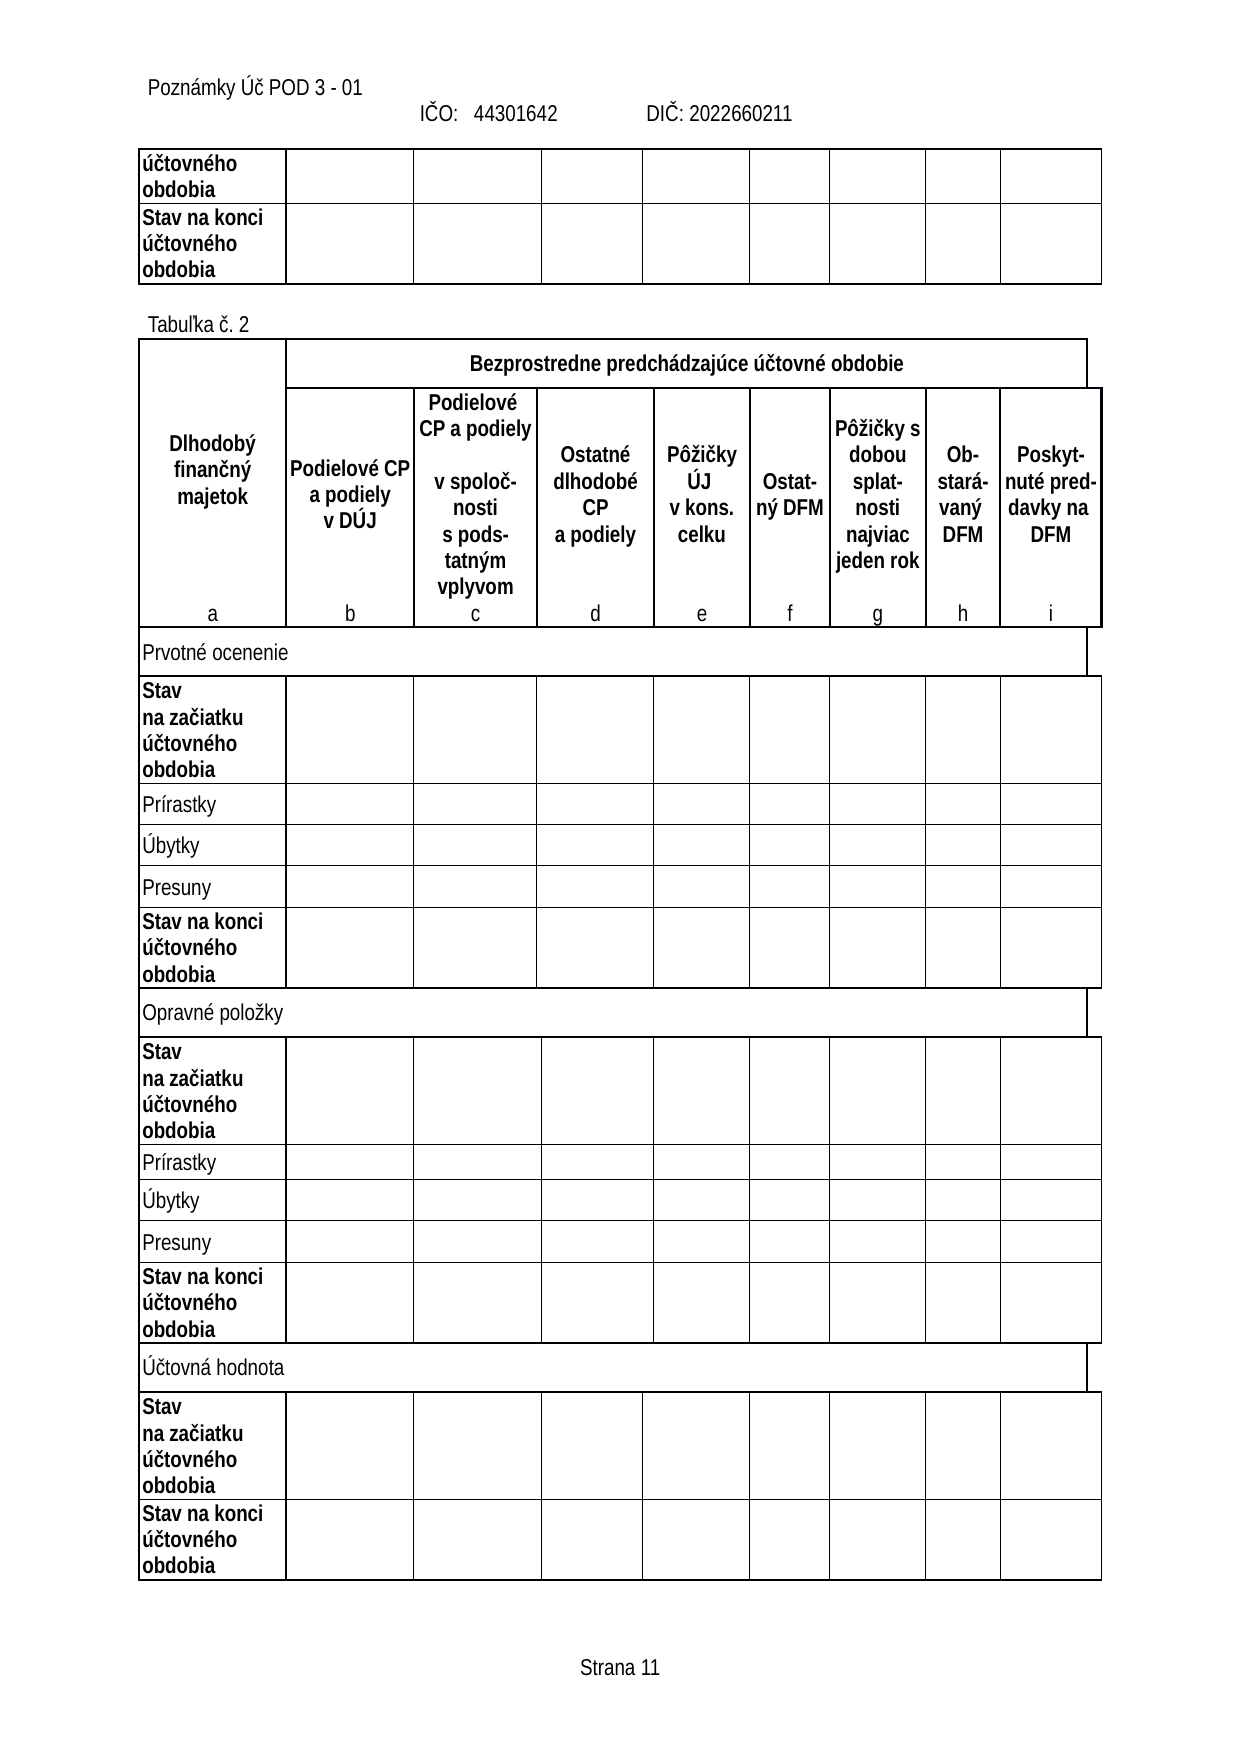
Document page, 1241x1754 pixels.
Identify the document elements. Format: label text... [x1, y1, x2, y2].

table_header [1088, 338, 1101, 387]
table_cell [750, 1180, 829, 1220]
table_cell [926, 1393, 1000, 1499]
table_cell [542, 1221, 653, 1262]
table_cell [542, 1500, 642, 1579]
table_cell [542, 1263, 653, 1342]
table_cell Prvotné ocenenie [140, 628, 1086, 675]
table_cell [830, 677, 925, 783]
table_cell [287, 150, 413, 202]
table_cell [926, 908, 1000, 987]
table_cell [414, 1221, 541, 1262]
table_cell [1001, 1180, 1101, 1220]
table_cell [287, 825, 413, 865]
table_cell Opravné položky [140, 989, 1086, 1036]
table_cell [830, 1221, 925, 1262]
table_cell h [927, 600, 999, 626]
table_cell Stav na začiatku účtovného obdobia [140, 677, 285, 783]
table_cell [750, 908, 829, 987]
table_cell [1001, 677, 1101, 783]
table_cell [750, 1500, 829, 1579]
table_cell [542, 204, 642, 283]
table_cell [414, 1500, 541, 1579]
table_cell [1001, 825, 1101, 865]
table_cell a [140, 600, 285, 626]
table_cell [542, 1038, 653, 1144]
table_cell [830, 825, 925, 865]
table_cell [654, 1145, 749, 1179]
table_cell [1001, 1263, 1101, 1342]
table_cell [654, 908, 749, 987]
table_cell Stav na konci účtovného obdobia [140, 204, 285, 283]
table_header Bezprostredne predchádzajúce účtovné obdobie [287, 340, 1086, 387]
table_cell Stav na konci účtovného obdobia [140, 1263, 285, 1342]
table_cell [654, 1038, 749, 1144]
table_cell [287, 204, 413, 283]
table_cell [643, 1500, 749, 1579]
table_cell účtovného obdobia [140, 150, 285, 202]
table_cell [287, 784, 413, 824]
table_cell Prírastky [140, 1145, 285, 1179]
table_cell [287, 1145, 413, 1179]
table_cell [537, 784, 653, 824]
table_cell [654, 866, 749, 907]
table_cell [537, 825, 653, 865]
table_cell [926, 1145, 1000, 1179]
table_cell [750, 677, 829, 783]
table_cell [926, 825, 1000, 865]
table_cell [287, 908, 413, 987]
table_cell Stav na konci účtovného obdobia [140, 1500, 285, 1579]
table_cell Ostat-ný DFM [751, 389, 829, 599]
table_cell [1001, 1221, 1101, 1262]
table_cell [414, 825, 536, 865]
table_cell [926, 1038, 1000, 1144]
table_cell [287, 1180, 413, 1220]
table_cell [537, 677, 653, 783]
table_cell [287, 1221, 413, 1262]
table_cell [1001, 1145, 1101, 1179]
table_cell [1001, 1500, 1101, 1579]
table_cell [654, 1180, 749, 1220]
table_cell i [1001, 600, 1100, 626]
table_cell [830, 784, 925, 824]
table_cell Pôžičky ÚJ v kons. celku [655, 389, 749, 599]
table_cell [643, 150, 749, 202]
table_cell [750, 1038, 829, 1144]
table_cell Účtovná hodnota [140, 1344, 1086, 1391]
table_cell [287, 1038, 413, 1144]
table_cell [926, 1180, 1000, 1220]
table_cell [287, 1263, 413, 1342]
table_cell [750, 1393, 829, 1499]
table_cell c [415, 600, 536, 626]
table_cell [414, 677, 536, 783]
table_cell [414, 1263, 541, 1342]
table_cell Pôžičky s dobou splat-nosti najviac jeden rok [831, 389, 925, 599]
table_cell [830, 1180, 925, 1220]
table_cell [542, 1180, 653, 1220]
table_cell [537, 908, 653, 987]
table_cell [414, 1145, 541, 1179]
table_cell [1088, 989, 1101, 1036]
table_cell [414, 1038, 541, 1144]
table_cell Ostatné dlhodobé CP a podiely [538, 389, 653, 599]
table_cell [414, 866, 536, 907]
table_cell [830, 1500, 925, 1579]
table_cell [926, 677, 1000, 783]
table_cell [1001, 204, 1101, 283]
table_cell [926, 1263, 1000, 1342]
table_cell [830, 204, 925, 283]
table_cell Podielové CP a podiely v spoloč-nosti s pods-tatným vplyvom [415, 389, 536, 599]
table_cell e [655, 600, 749, 626]
table_cell [830, 150, 925, 202]
table_cell [926, 784, 1000, 824]
table_cell [750, 784, 829, 824]
table_cell [654, 784, 749, 824]
table_cell [926, 204, 1000, 283]
table_cell [750, 866, 829, 907]
table_cell [643, 1393, 749, 1499]
table_cell [926, 150, 1000, 202]
table_cell [287, 677, 413, 783]
table_cell [830, 1145, 925, 1179]
table_cell [750, 825, 829, 865]
table_cell [926, 866, 1000, 907]
table_cell [750, 150, 829, 202]
table_cell Presuny [140, 866, 285, 907]
table_header Dlhodobý finančný majetok [140, 340, 285, 599]
table_cell Ob-stará-vaný DFM [927, 389, 999, 599]
table_cell g [831, 600, 925, 626]
table_cell [542, 1145, 653, 1179]
table_cell Stav na začiatku účtovného obdobia [140, 1393, 285, 1499]
table_cell [654, 1263, 749, 1342]
table_cell [414, 150, 541, 202]
table_cell [830, 866, 925, 907]
table_cell f [751, 600, 829, 626]
table_cell [537, 866, 653, 907]
table_cell [414, 784, 536, 824]
table_cell Úbytky [140, 825, 285, 865]
table_cell Podielové CP a podiely v DÚJ [287, 389, 413, 599]
table_cell [643, 204, 749, 283]
table_cell [542, 1393, 642, 1499]
table_cell [414, 1180, 541, 1220]
table_cell d [538, 600, 653, 626]
table_cell [654, 825, 749, 865]
table_cell [750, 1221, 829, 1262]
table_cell Prírastky [140, 784, 285, 824]
table_cell [830, 1393, 925, 1499]
table_cell [830, 1038, 925, 1144]
table_cell [414, 204, 541, 283]
table_cell [926, 1500, 1000, 1579]
table_cell Stav na začiatku účtovného obdobia [140, 1038, 285, 1144]
table_cell [830, 908, 925, 987]
table_cell [542, 150, 642, 202]
table_cell [1088, 1344, 1101, 1391]
table_cell Stav na konci účtovného obdobia [140, 908, 285, 987]
table_cell [750, 1145, 829, 1179]
table_cell [414, 908, 536, 987]
table_cell [654, 677, 749, 783]
text Tabuľka č. 2 [148, 311, 1092, 337]
table_cell [926, 1221, 1000, 1262]
table_cell [1001, 150, 1101, 202]
table_cell [287, 1500, 413, 1579]
table_cell [287, 866, 413, 907]
table_cell [1001, 908, 1101, 987]
table_cell [1001, 1038, 1101, 1144]
table_cell Úbytky [140, 1180, 285, 1220]
table_cell [414, 1393, 541, 1499]
table_cell [1088, 628, 1101, 675]
table_cell [750, 1263, 829, 1342]
table_cell Presuny [140, 1221, 285, 1262]
table_cell [830, 1263, 925, 1342]
table_cell [750, 204, 829, 283]
table_cell Poskyt-nuté pred-davky na DFM [1001, 389, 1100, 599]
table_cell [287, 1393, 413, 1499]
table_cell [1001, 866, 1101, 907]
table_cell [1001, 784, 1101, 824]
table_cell [1001, 1393, 1101, 1499]
table_cell b [287, 600, 413, 626]
table_cell [654, 1221, 749, 1262]
